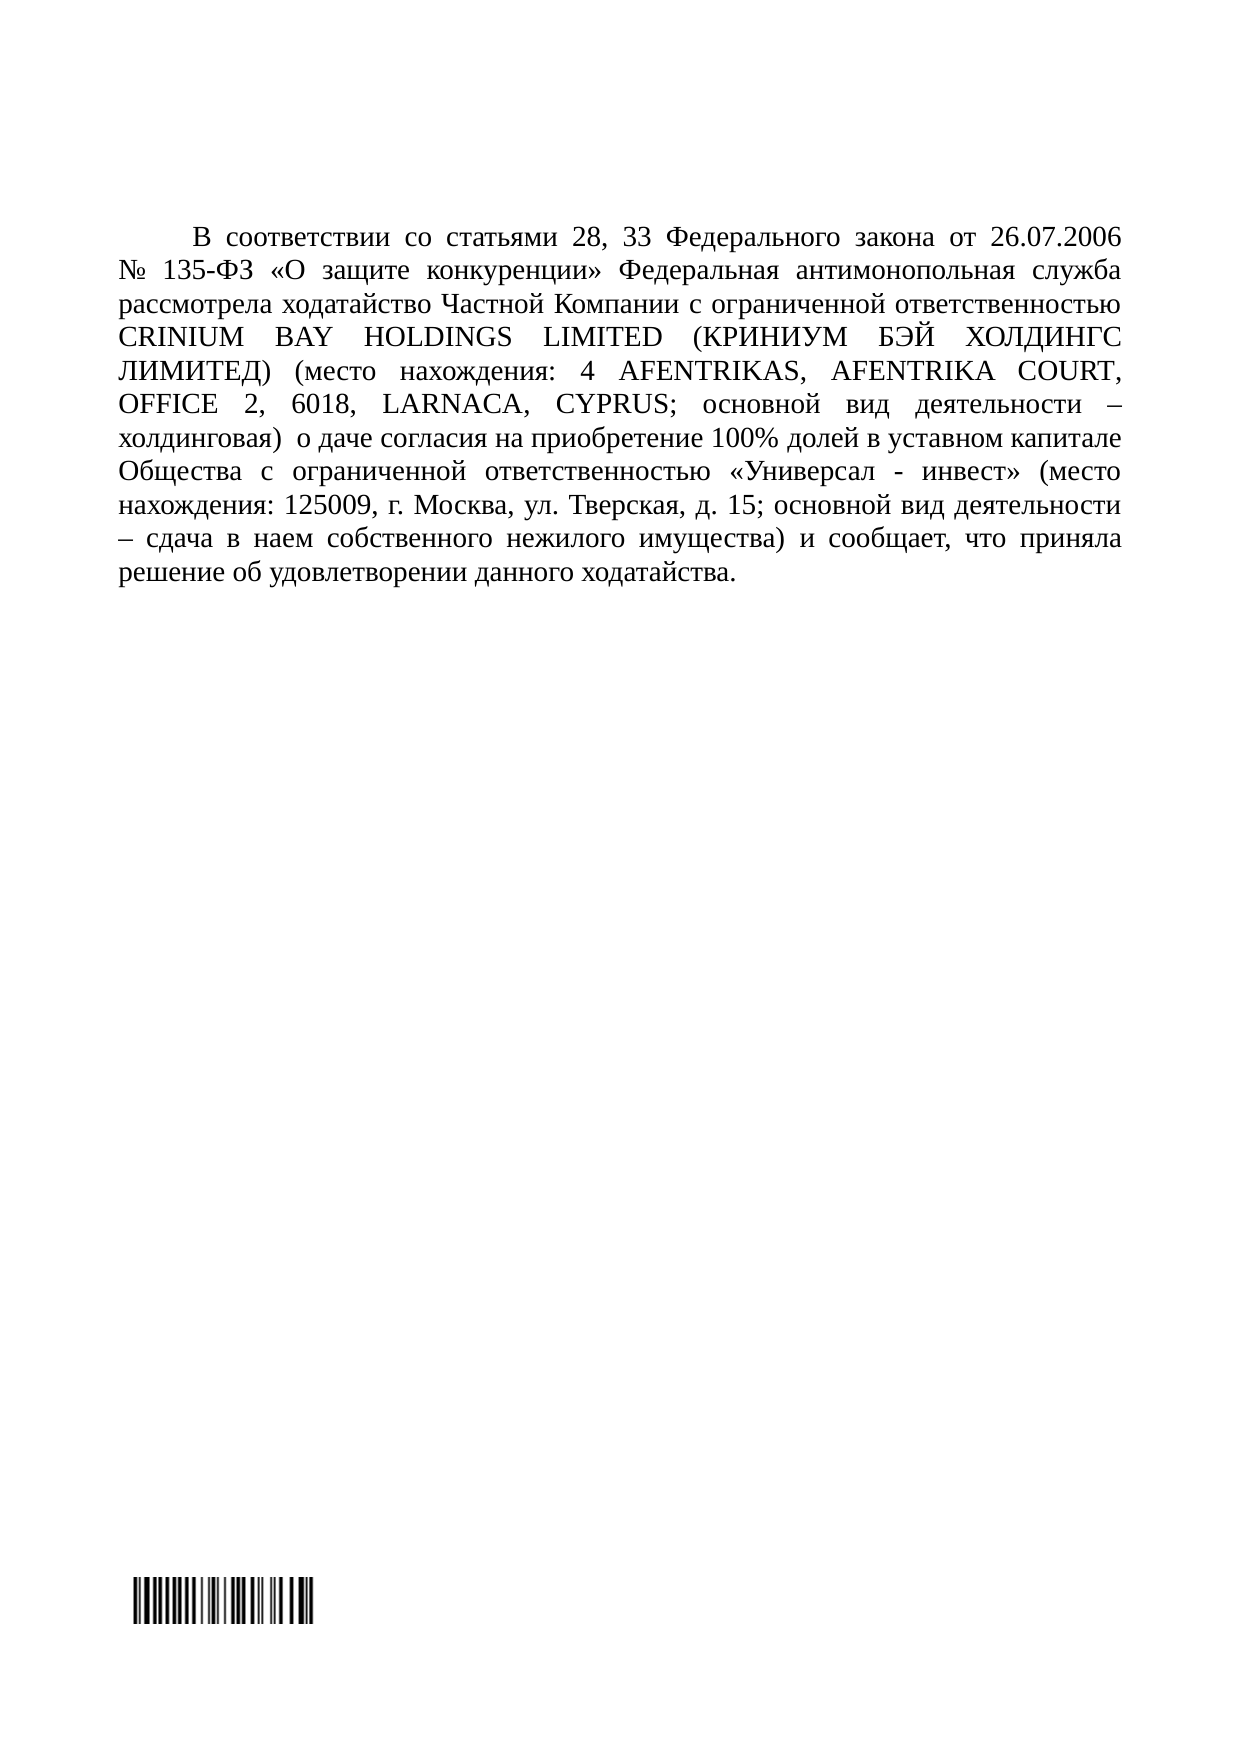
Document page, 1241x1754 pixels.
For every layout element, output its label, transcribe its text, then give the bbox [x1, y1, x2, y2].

text В соответствии со статьями 28, 33 Федерального закона от 26.07.2006 № 135-ФЗ «О защите конкуренции» Федеральная антимонопольная служба рассмотрела ходатайство Частной Компании с ограниченной ответственностью CRINIUM BAY HOLDINGS LIMITED (КРИНИУМ БЭЙ ХОЛДИНГС ЛИМИТЕД) (место нахождения: 4 AFENTRIKAS, AFENTRIKA COURT, OFFICE 2, 6018, LARNACA, CYPRUS; основной вид деятельности – холдинговая) о даче согласия на приобретение 100% долей в уставном капитале Общества с ограниченной ответственностью «Универсал - инвест» (место нахождения: 125009, г. Москва, ул. Тверская, д. 15; основной вид деятельности – сдача в наем собственного нежилого имущества) и сообщает, что приняла решение об удовлетворении данного ходатайства. [118, 219, 1122, 588]
picture [118, 1577, 331, 1624]
